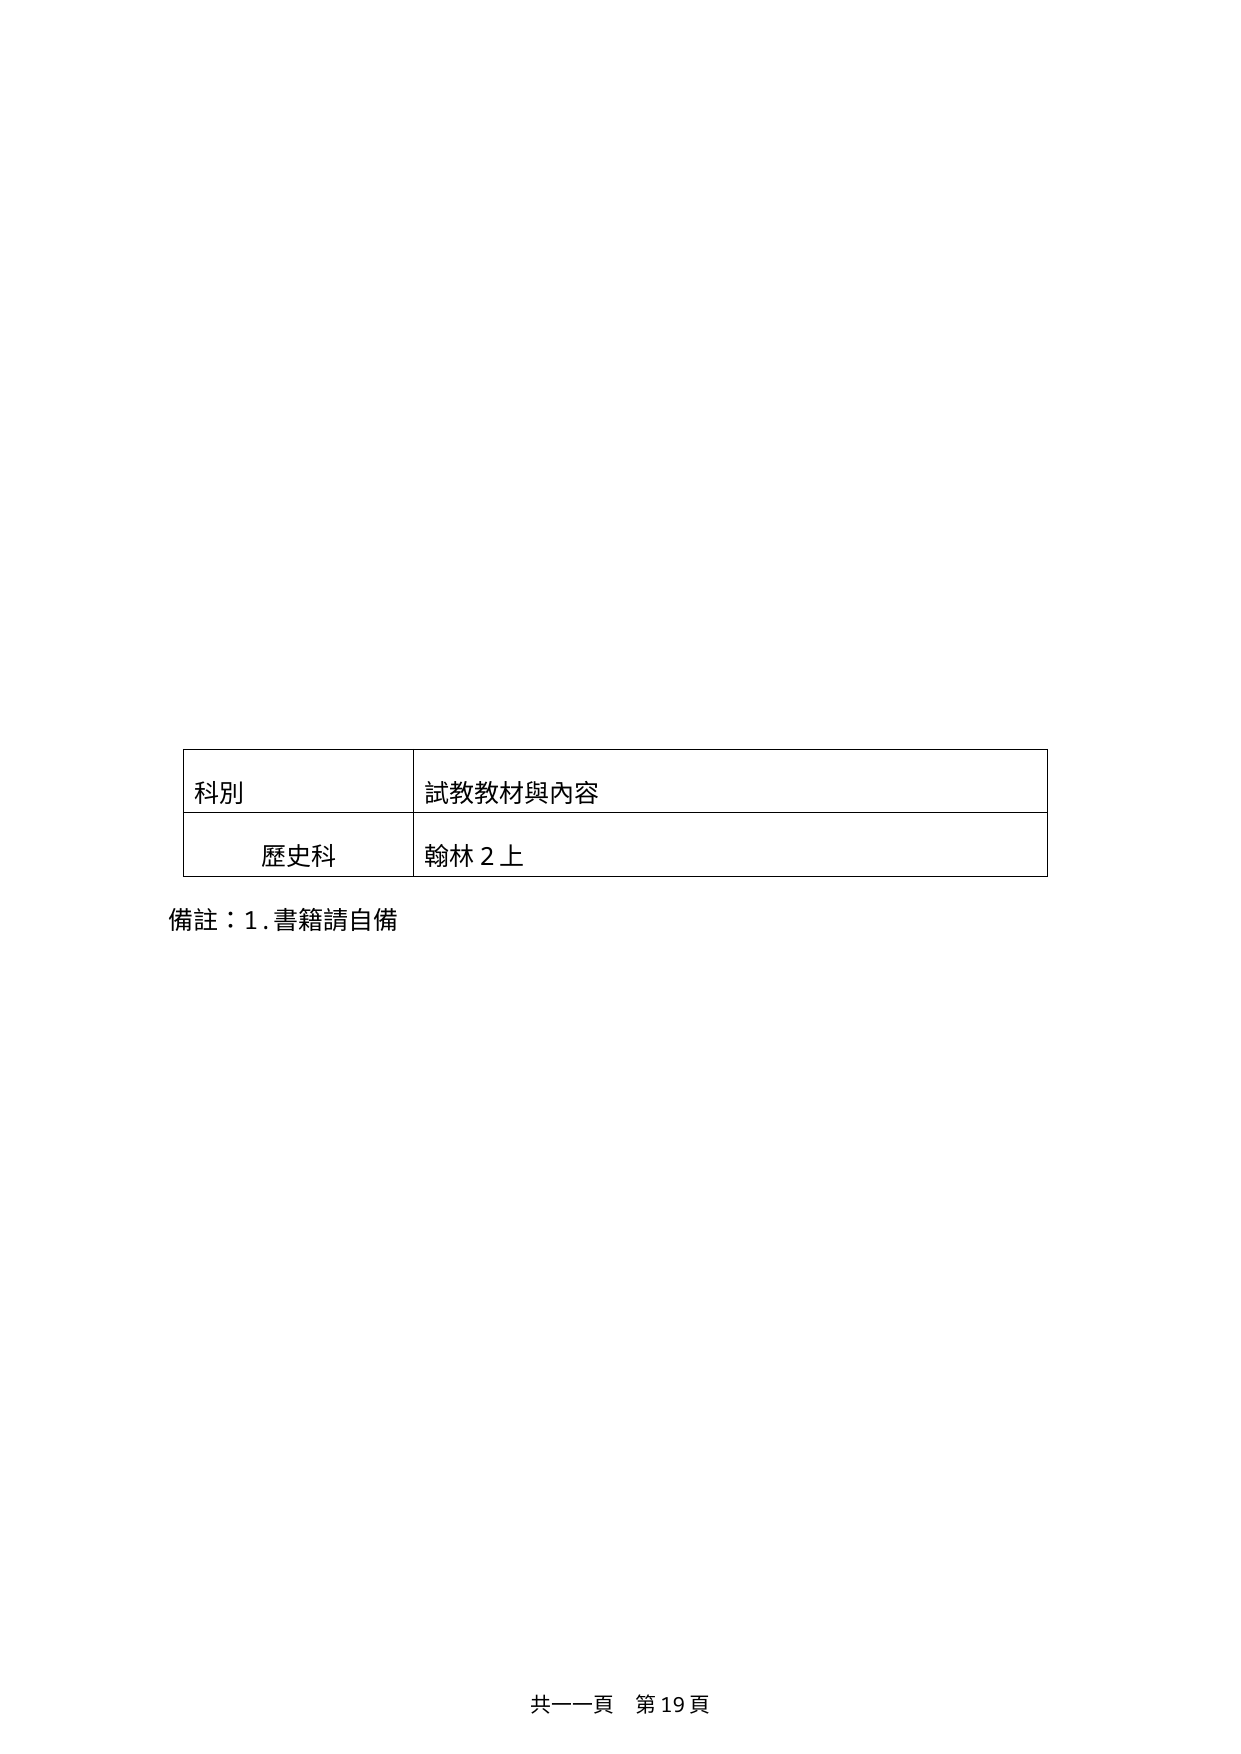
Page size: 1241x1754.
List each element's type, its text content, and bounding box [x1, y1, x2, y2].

table_header 科別 [184, 750, 413, 812]
table_cell 歷史科 [184, 813, 413, 876]
table_header 試教教材與內容 [414, 750, 1047, 812]
text 備註：1.書籍請自備 [168, 877, 1122, 939]
table_cell 翰林2上 [414, 813, 1047, 876]
